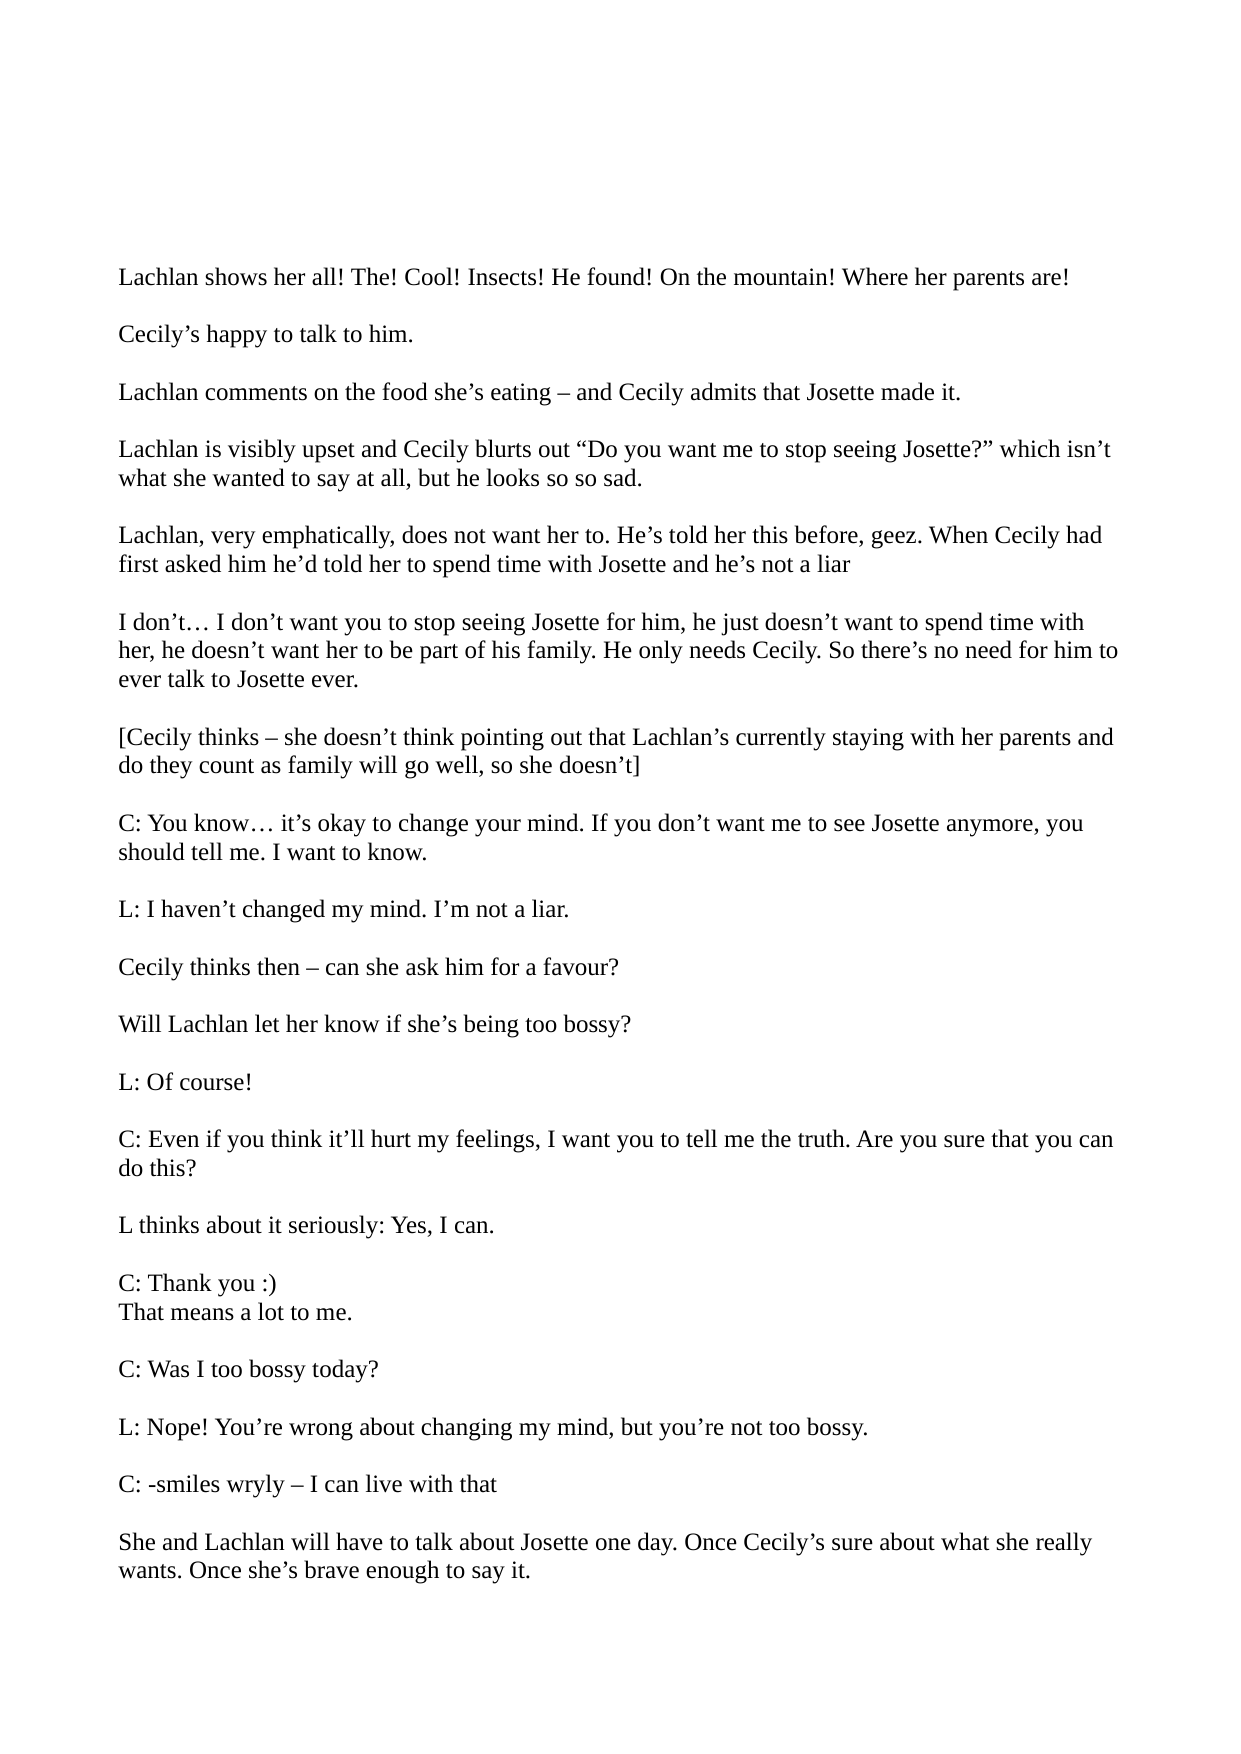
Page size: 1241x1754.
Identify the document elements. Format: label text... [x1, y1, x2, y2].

text Lachlan is visibly upset and Cecily blurts out “Do you want me to stop seeing Josette?” which isn’t what she wanted to say at all, but he looks so so sad. [118, 434, 1122, 521]
text She and Lachlan will have to talk about Josette one day. Once Cecily’s sure about what she really wants. Once she’s brave enough to say it. [118, 1498, 1122, 1584]
text Cecily thinks then – can she ask him for a favour? Will Lachlan let her know if she’s being too bossy? L: Of course! C: Even if you think it’ll hurt my feelings, I want you to tell me the truth. Are you sure that you can do this? L thinks about it seriously: Yes, I can. C: Thank you :) That means a lot to me. C: Was I too bossy today? L: Nope! You’re wrong about changing my mind, but you’re not too bossy. C: -smiles wryly – I can live with that [118, 923, 1122, 1498]
text C: You know… it’s okay to change your mind. If you don’t want me to see Josette anymore, you should tell me. I want to know. L: I haven’t changed my mind. I’m not a liar. [118, 808, 1122, 923]
text Lachlan, very emphatically, does not want her to. He’s told her this before, geez. When Cecily had first asked him he’d told her to spend time with Josette and he’s not a liar I don’t… I don’t want you to stop seeing Josette for him, he just doesn’t want to spend time with her, he doesn’t want her to be part of his family. He only needs Cecily. So there’s no need for him to ever talk to Josette ever. [118, 521, 1122, 722]
text [Cecily thinks – she doesn’t think pointing out that Lachlan’s currently staying with her parents and do they count as family will go well, so she doesn’t] [118, 722, 1122, 779]
text Lachlan shows her all! The! Cool! Insects! He found! On the mountain! Where her parents are! Cecily’s happy to talk to him. Lachlan comments on the food she’s eating – and Cecily admits that Josette made it. [118, 233, 1122, 406]
